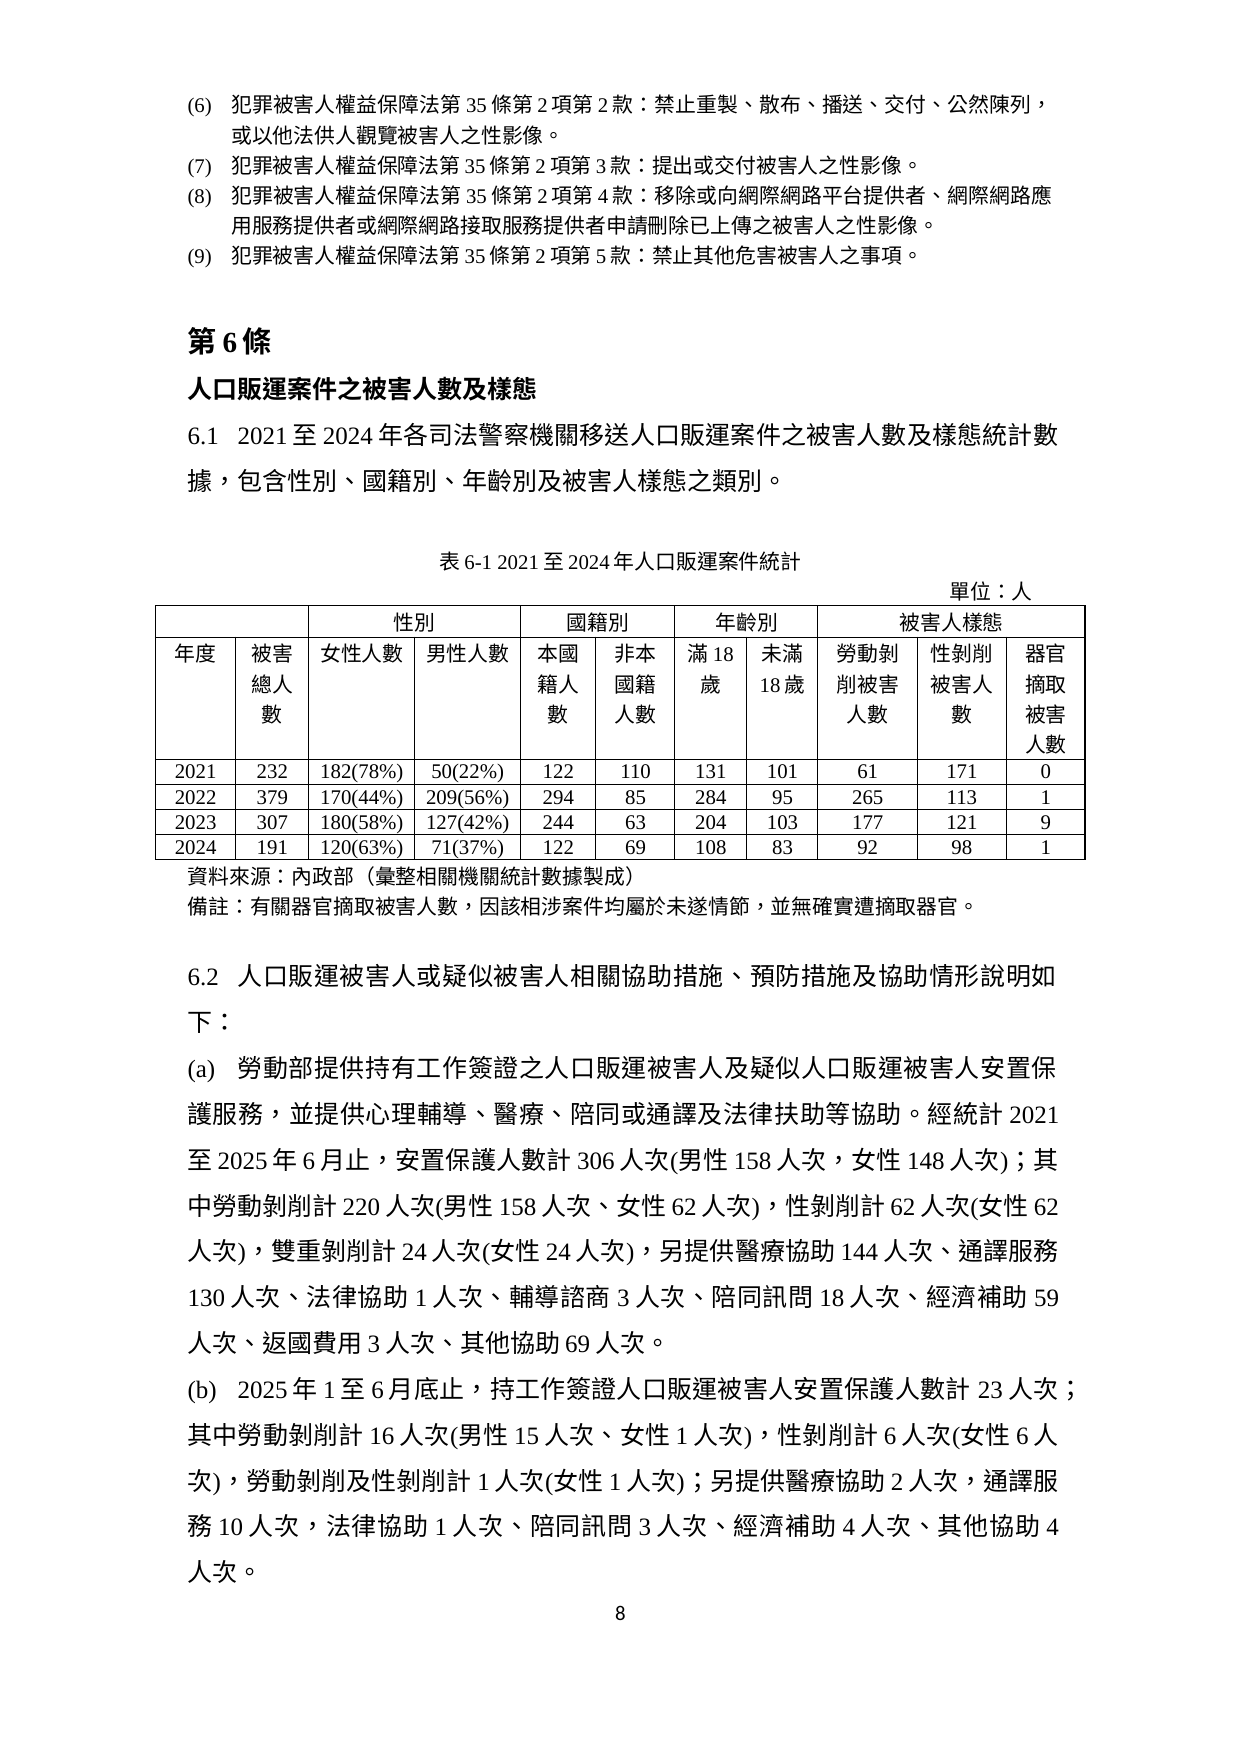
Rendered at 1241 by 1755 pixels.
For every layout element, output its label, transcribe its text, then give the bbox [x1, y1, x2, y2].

table_cell 1 [1007, 835, 1084, 859]
list 犯罪被害人權益保障法第35條第2項第5款：禁止其他危害被害人之事項。 [187, 240, 1053, 270]
table_cell 98 [918, 835, 1006, 859]
table_cell 294 [521, 785, 595, 809]
table_cell 265 [818, 785, 917, 809]
table_cell 191 [236, 835, 308, 859]
table_cell 108 [675, 835, 746, 859]
table_cell 63 [596, 810, 674, 834]
table_cell 勞動剝削被害人數 [818, 638, 917, 758]
table_cell 177 [818, 810, 917, 834]
table_cell 127(42%) [415, 810, 520, 834]
table_cell 50(22%) [415, 760, 520, 783]
table_cell 滿18歲 [675, 638, 746, 758]
table_cell 103 [747, 810, 817, 834]
list 2025年1至6月底止，持工作簽證人口販運被害人安置保護人數計23人次；其中勞動剝削計16人次(男性15人次、女性1人次)，性剝削計6人次(女性6人次)，勞動剝削及性剝削計1人次(女性1人次)；另提供醫療協助2人次，通譯服務10人次，法律協助1人次、陪同訊問3人次、經濟補助4人次、其他協助4人次。 [187, 1362, 1059, 1591]
table_cell 284 [675, 785, 746, 809]
table_cell 120(63%) [309, 835, 414, 859]
table_header 年齡別 [675, 606, 817, 637]
table_cell 未滿18歲 [747, 638, 817, 758]
list 勞動部提供持有工作簽證之人口販運被害人及疑似人口販運被害人安置保護服務，並提供心理輔導、醫療、陪同或通譯及法律扶助等協助。經統計2021至2025年6月止，安置保護人數計306人次(男性158人次，女性148人次)；其中勞動剝削計220人次(男性158人次、女性62人次)，性剝削計62人次(女性62人次)，雙重剝削計24人次(女性24人次)，另提供醫療協助144人次、通譯服務130人次、法律協助1人次、輔導諮商3人次、陪同訊問18人次、經濟補助59人次、返國費用3人次、其他協助69人次。 [187, 1041, 1059, 1362]
table_cell 69 [596, 835, 674, 859]
table_cell 本國籍人數 [521, 638, 595, 758]
table_cell 男性人數 [415, 638, 520, 758]
list 2021至2024年各司法警察機關移送人口販運案件之被害人數及樣態統計數據，包含性別、國籍別、年齡別及被害人樣態之類別。 [187, 407, 1059, 499]
table_cell 2023 [156, 810, 235, 834]
text 備註：有關器官摘取被害人數，因該相涉案件均屬於未遂情節，並無確實遭摘取器官。 [187, 890, 1053, 920]
table_cell 女性人數 [309, 638, 414, 758]
table_cell 171 [918, 760, 1006, 783]
table_cell 110 [596, 760, 674, 783]
table_cell 182(78%) [309, 760, 414, 783]
subtitle 人口販運案件之被害人數及樣態 [187, 362, 1053, 407]
table_cell 180(58%) [309, 810, 414, 834]
table_cell 307 [236, 810, 308, 834]
list 犯罪被害人權益保障法第35條第2項第4款：移除或向網際網路平台提供者、網際網路應用服務提供者或網際網路接取服務提供者申請刪除已上傳之被害人之性影像。 [187, 179, 1053, 240]
table_cell 2021 [156, 760, 235, 783]
table_cell 性剝削被害人數 [918, 638, 1006, 758]
list 犯罪被害人權益保障法第35條第2項第2款：禁止重製、散布、播送、交付、公然陳列，或以他法供人觀覽被害人之性影像。 [187, 89, 1053, 149]
table_cell 2024 [156, 835, 235, 859]
table_cell 被害總人數 [236, 638, 308, 758]
table_cell 0 [1007, 760, 1084, 783]
table_cell 122 [521, 760, 595, 783]
table_cell 85 [596, 785, 674, 809]
table_cell 61 [818, 760, 917, 783]
list 人口販運被害人或疑似被害人相關協助措施、預防措施及協助情形說明如下： [187, 949, 1059, 1041]
table_cell 92 [818, 835, 917, 859]
text 單位：人 [252, 575, 1032, 605]
subtitle 第6條 [187, 316, 1053, 362]
table_cell 9 [1007, 810, 1084, 834]
table_cell 非本國籍人數 [596, 638, 674, 758]
table_cell 器官摘取被害人數 [1007, 638, 1084, 758]
table_header [156, 606, 308, 637]
table_cell 1 [1007, 785, 1084, 809]
table_cell 170(44%) [309, 785, 414, 809]
table_cell 209(56%) [415, 785, 520, 809]
table_cell 244 [521, 810, 595, 834]
subtitle 表6-1 2021至2024年人口販運案件統計 [187, 545, 1053, 575]
table_cell 204 [675, 810, 746, 834]
table_cell 95 [747, 785, 817, 809]
table_cell 101 [747, 760, 817, 783]
table_cell 83 [747, 835, 817, 859]
text 資料來源：內政部（彙整相關機關統計數據製成） [187, 860, 1053, 890]
table_header 國籍別 [521, 606, 674, 637]
table_header 性別 [309, 606, 520, 637]
table_cell 年度 [156, 638, 235, 758]
table_cell 121 [918, 810, 1006, 834]
table_cell 113 [918, 785, 1006, 809]
table_cell 131 [675, 760, 746, 783]
table_header 被害人樣態 [818, 606, 1084, 637]
table_cell 232 [236, 760, 308, 783]
table_cell 122 [521, 835, 595, 859]
table_cell 379 [236, 785, 308, 809]
table_cell 2022 [156, 785, 235, 809]
table_cell 71(37%) [415, 835, 520, 859]
list 犯罪被害人權益保障法第35條第2項第3款：提出或交付被害人之性影像。 [187, 149, 1053, 179]
